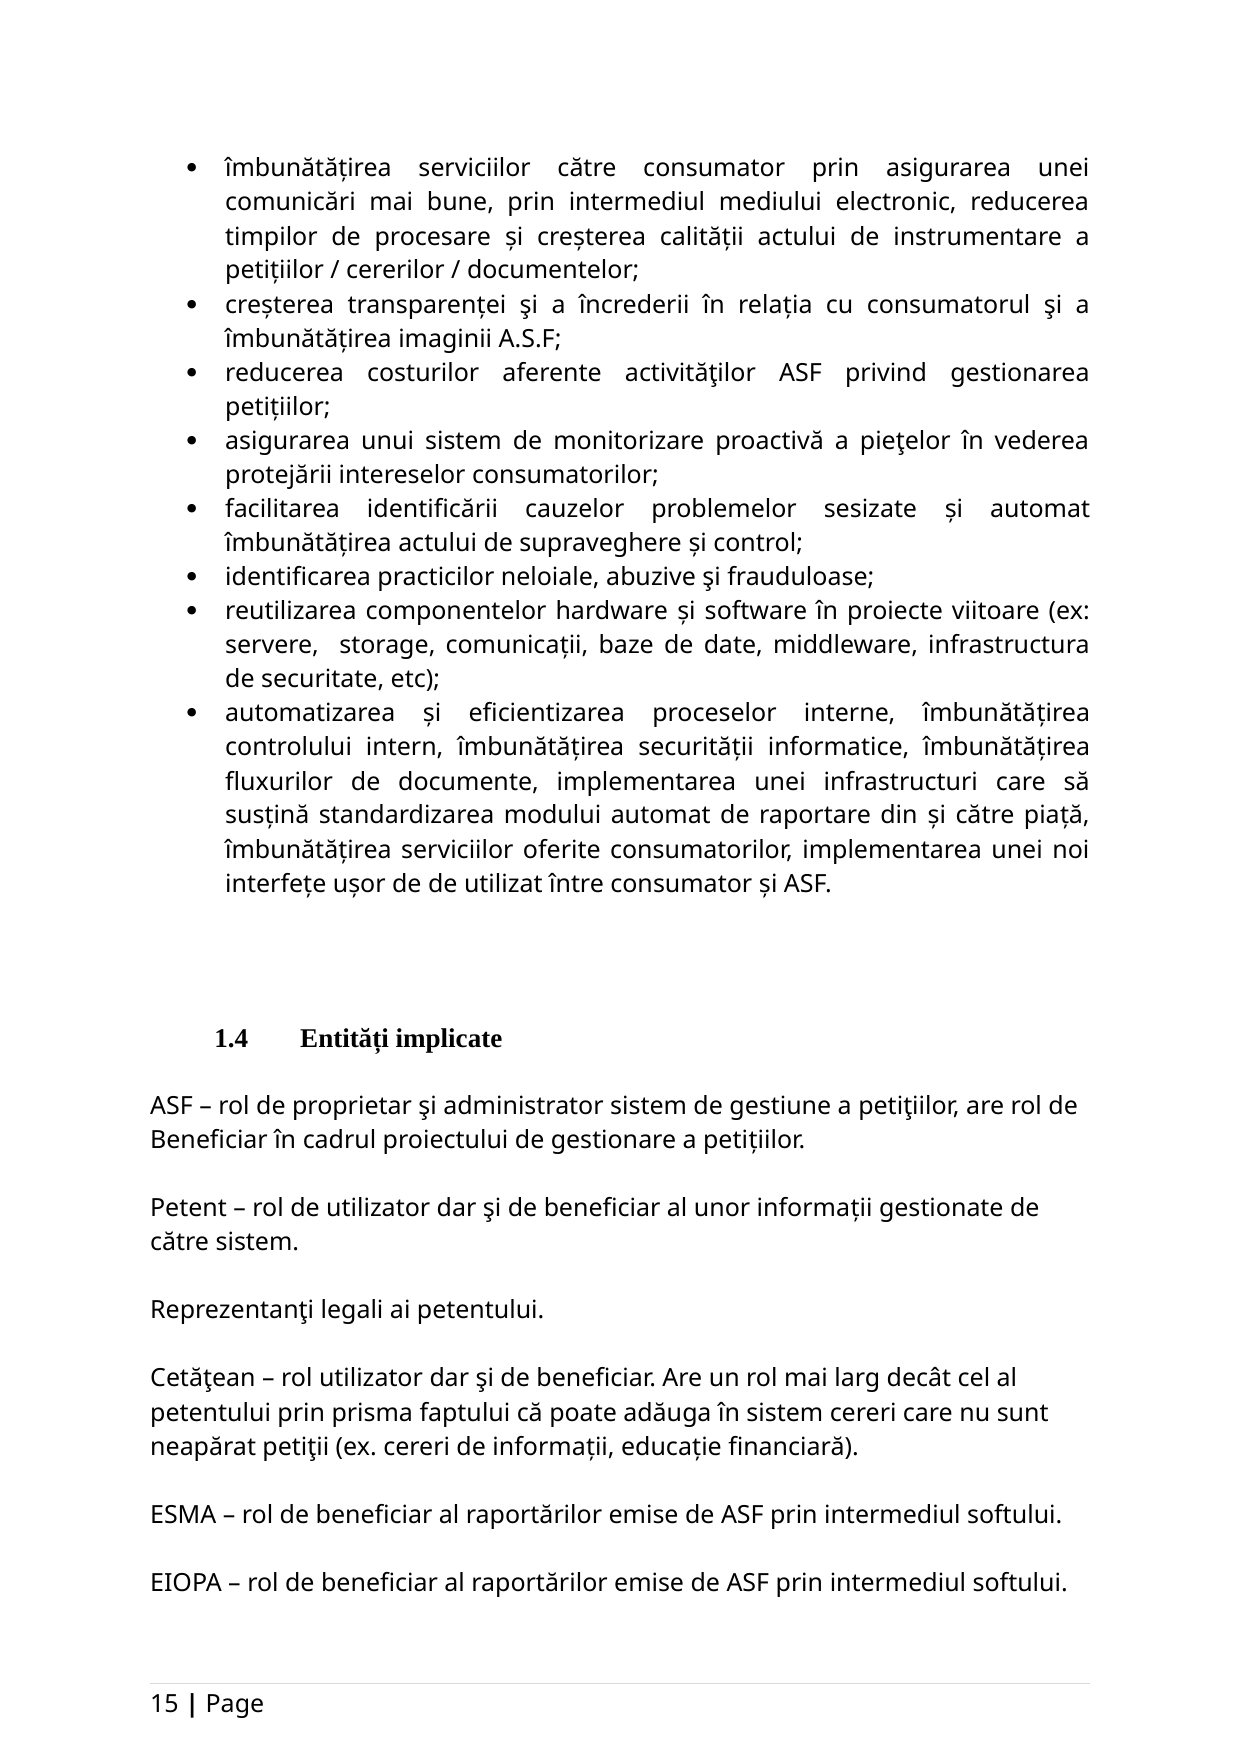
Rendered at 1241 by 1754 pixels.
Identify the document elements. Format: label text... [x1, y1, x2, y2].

list facilitarea identificării cauzelor problemelor sesizate și automat îmbunătățirea actului de supraveghere și control; [187, 491, 1090, 559]
text ASF – rol de proprietar şi administrator sistem de gestiune a petiţiilor, are rol de Beneficiar în cadrul proiectului de gestionare a petițiilor. [150, 1088, 1090, 1156]
text Petent – rol de utilizator dar şi de beneficiar al unor informații gestionate de către sistem. [150, 1190, 1090, 1258]
text Cetăţean – rol utilizator dar şi de beneficiar. Are un rol mai larg decât cel al petentului prin prisma faptului că poate adăuga în sistem cereri care nu sunt neapărat petiţii (ex. cereri de informații, educație financiară). [150, 1360, 1090, 1462]
list creșterea transparenței şi a încrederii în relația cu consumatorul şi a îmbunătățirea imaginii A.S.F; [187, 286, 1090, 354]
list automatizarea și eficientizarea proceselor interne, îmbunătățirea controlului intern, îmbunătățirea securității informatice, îmbunătățirea fluxurilor de documente, implementarea unei infrastructuri care să susțină standardizarea modului automat de raportare din și către piață, îmbunătățirea serviciilor oferite consumatorilor, implementarea unei noi interfețe ușor de de utilizat între consumator și ASF. [187, 695, 1090, 899]
list reutilizarea componentelor hardware și software în proiecte viitoare (ex: servere, storage, comunicații, baze de date, middleware, infrastructura de securitate, etc); [187, 593, 1090, 695]
text EIOPA – rol de beneficiar al raportărilor emise de ASF prin intermediul softului. [150, 1564, 1090, 1598]
text ESMA – rol de beneficiar al raportărilor emise de ASF prin intermediul softului. [150, 1496, 1090, 1530]
subtitle Entități implicate [214, 1022, 1090, 1053]
list îmbunătățirea serviciilor către consumator prin asigurarea unei comunicări mai bune, prin intermediul mediului electronic, reducerea timpilor de procesare și creșterea calității actului de instrumentare a petițiilor / cererilor / documentelor; [187, 150, 1090, 286]
list reducerea costurilor aferente activităţilor ASF privind gestionarea petițiilor; [187, 354, 1090, 422]
list identificarea practicilor neloiale, abuzive şi frauduloase; [187, 559, 1090, 593]
text Reprezentanţi legali ai petentului. [150, 1292, 1090, 1326]
list asigurarea unui sistem de monitorizare proactivă a pieţelor în vederea protejării intereselor consumatorilor; [187, 422, 1090, 491]
